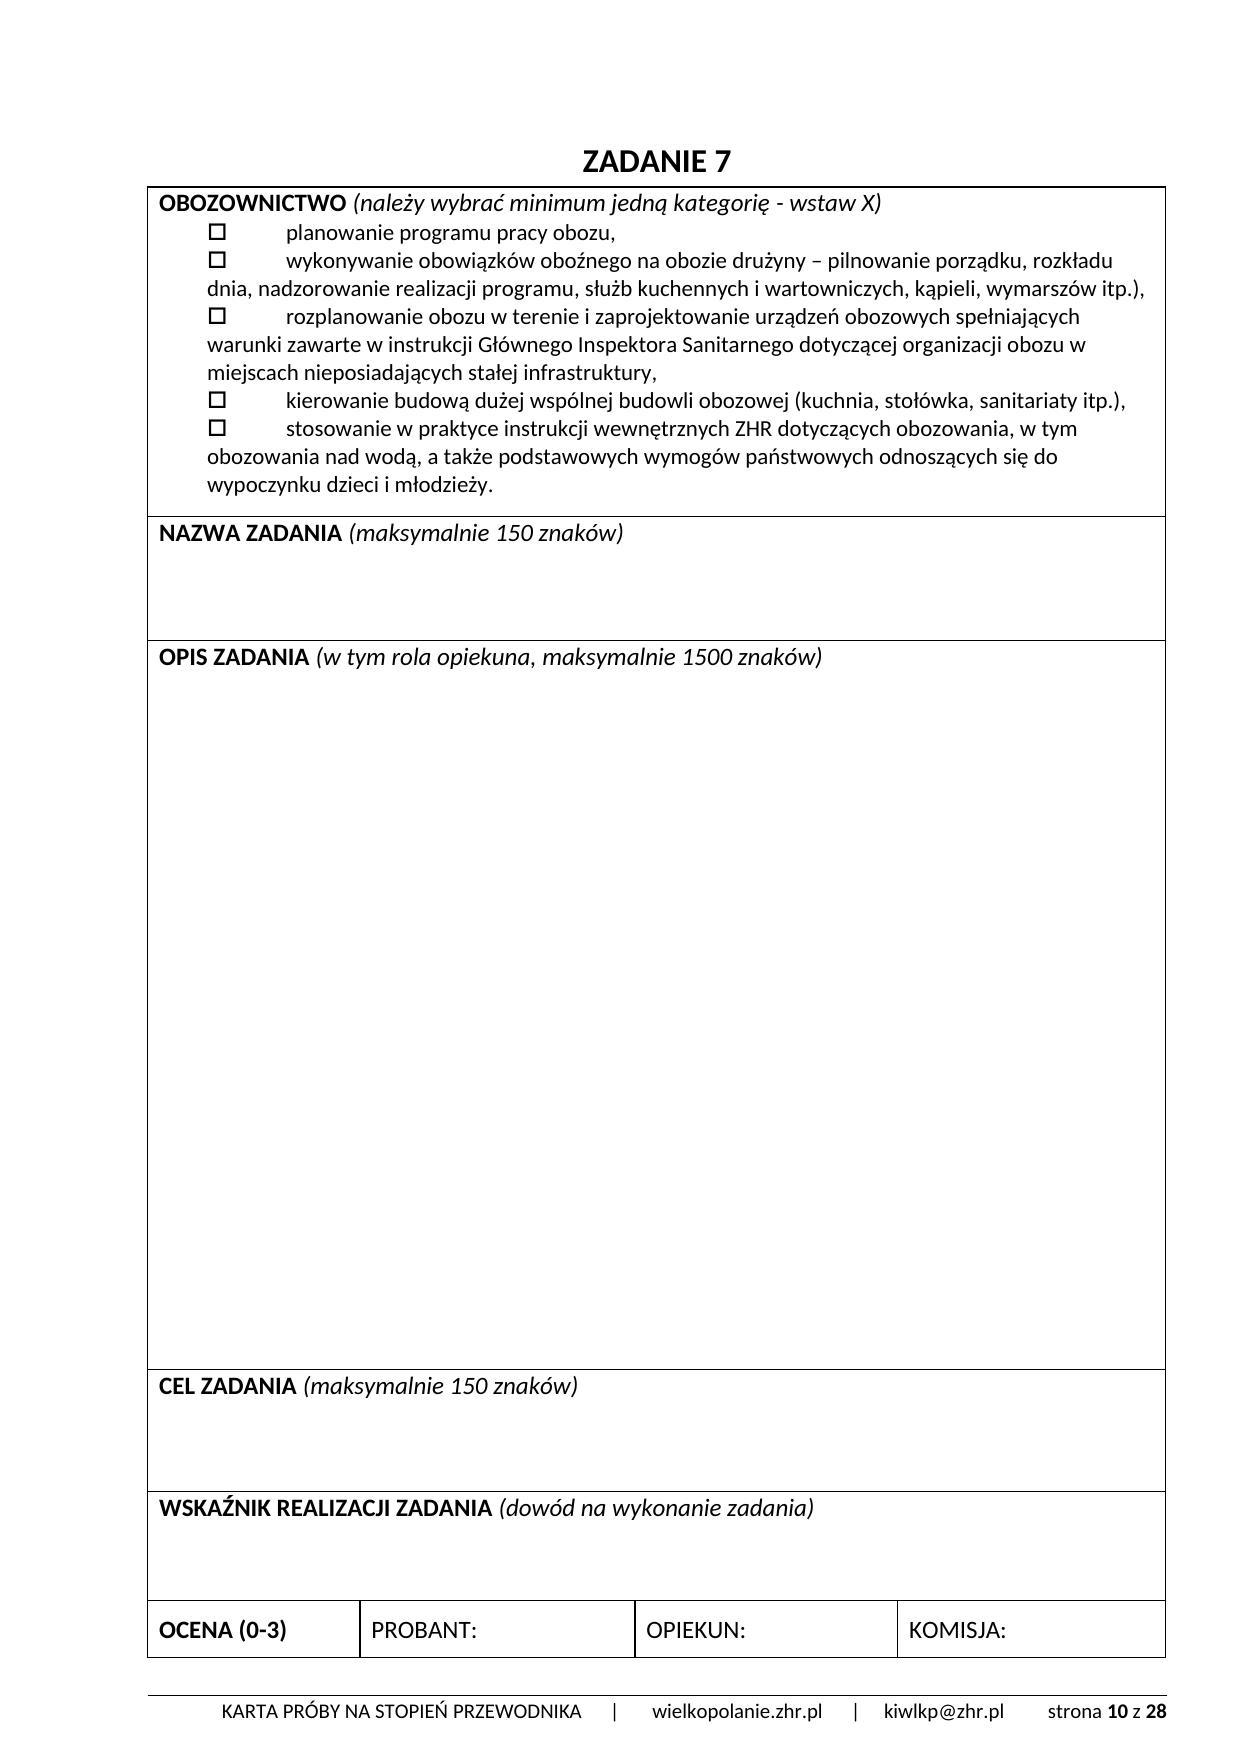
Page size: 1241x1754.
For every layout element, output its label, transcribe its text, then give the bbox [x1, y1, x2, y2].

table_header OBOZOWNICTWO (należy wybrać minimum jedną kategorię - wstaw X) planowanie programu pracy obozu, wykonywanie obowiązków oboźnego na obozie drużyny – pilnowanie porządku, rozkładu dnia, nadzorowanie realizacji programu, służb kuchennych i wartowniczych, kąpieli, wymarszów itp.), rozplanowanie obozu w terenie i zaprojektowanie urządzeń obozowych spełniających warunki zawarte w instrukcji Głównego Inspektora Sanitarnego dotyczącej organizacji obozu w miejscach nieposiadających stałej infrastruktury, kierowanie budową dużej wspólnej budowli obozowej (kuchnia, stołówka, sanitariaty itp.), stosowanie w praktyce instrukcji wewnętrznych ZHR dotyczących obozowania, w tym obozowania nad wodą, a także podstawowych wymogów państwowych odnoszących się do wypoczynku dzieci i młodzieży. [148, 188, 1165, 516]
table_cell OPIS ZADANIA (w tym rola opiekuna, maksymalnie 1500 znaków) [148, 641, 1165, 1369]
table_cell OCENA (0-3) [148, 1601, 359, 1657]
table_cell OPIEKUN: [636, 1601, 897, 1657]
table_cell WSKAŹNIK REALIZACJI ZADANIA (dowód na wykonanie zadania) [148, 1492, 1165, 1600]
table_cell PROBANT: [361, 1601, 634, 1657]
table_cell KOMISJA: [898, 1601, 1165, 1657]
text ZADANIE 7 [148, 139, 1167, 180]
table_cell CEL ZADANIA (maksymalnie 150 znaków) [148, 1370, 1165, 1491]
table_cell NAZWA ZADANIA (maksymalnie 150 znaków) [148, 517, 1165, 640]
